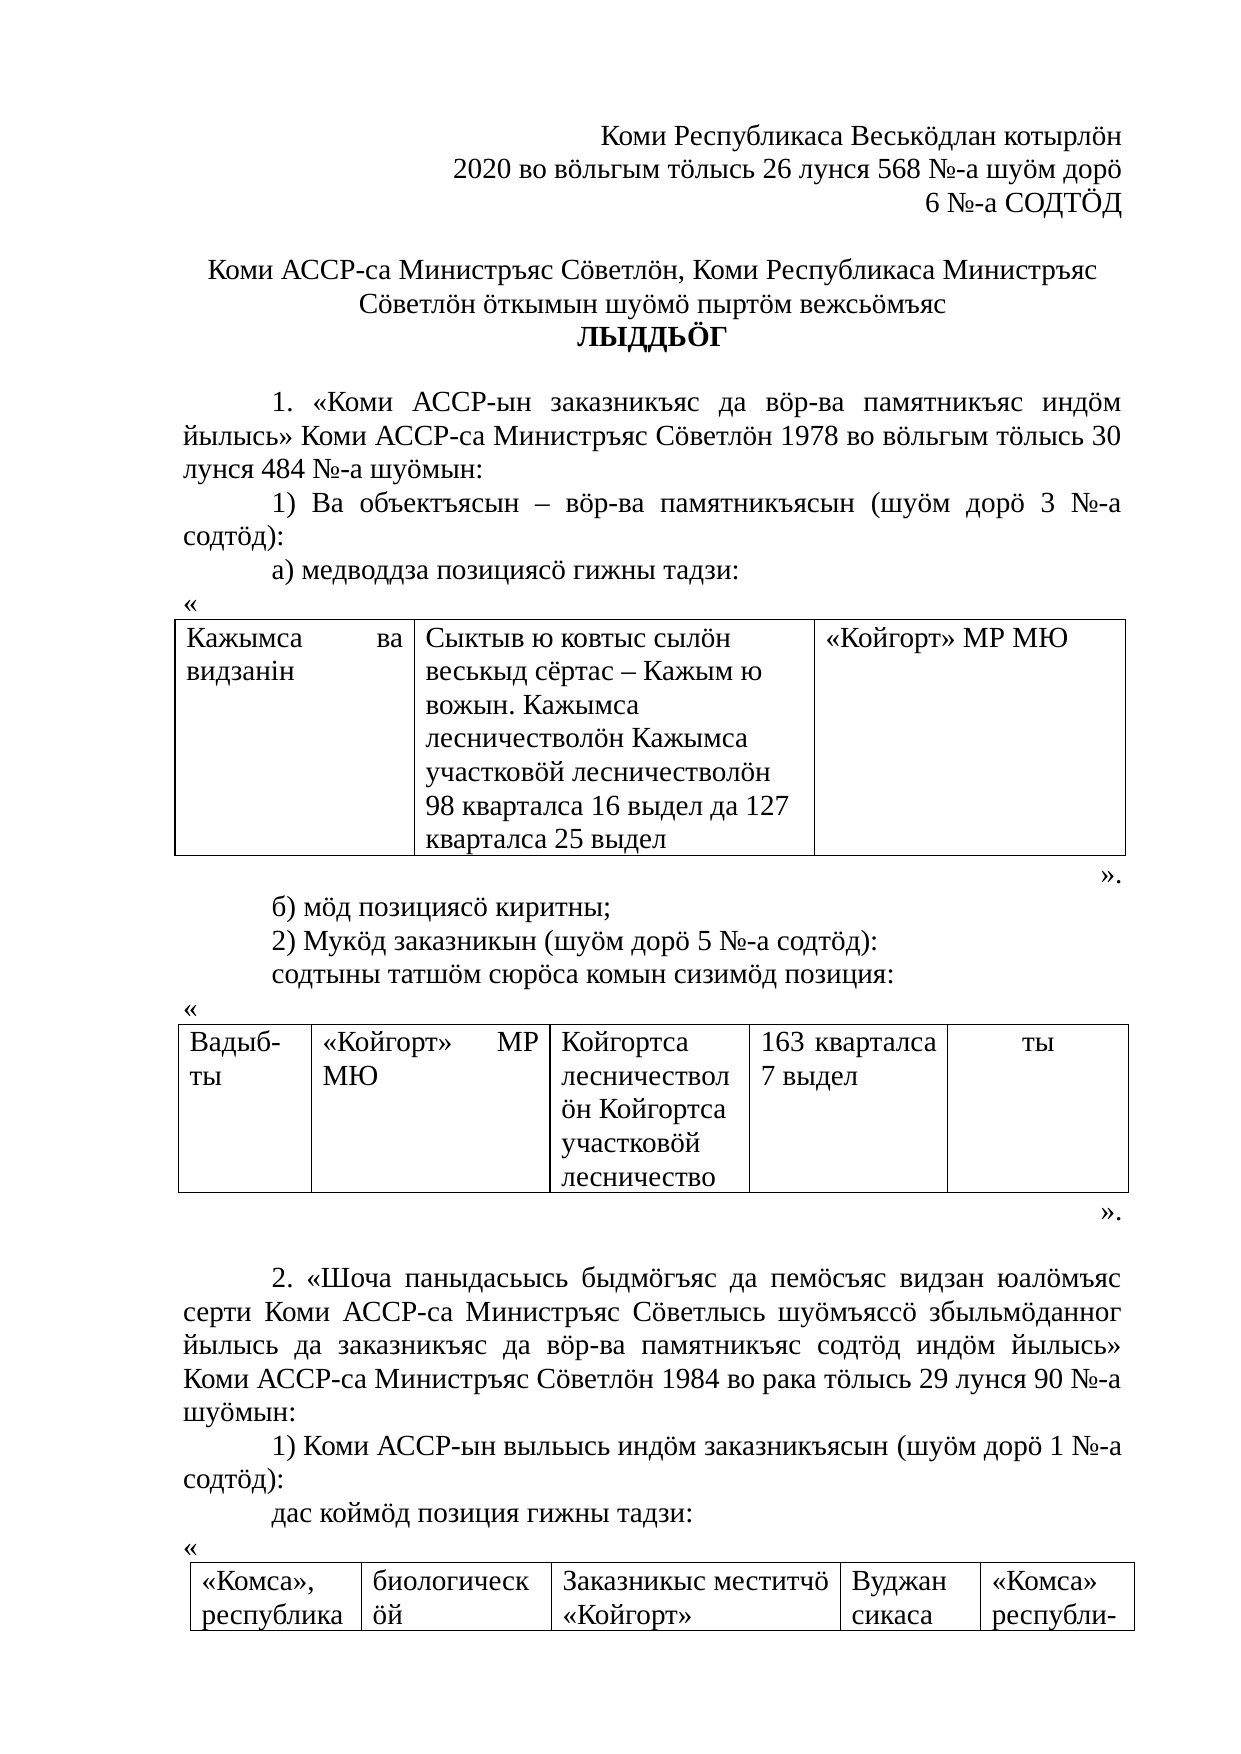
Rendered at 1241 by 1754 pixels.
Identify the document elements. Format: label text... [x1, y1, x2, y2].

text 2. «Шоча паныдасьысь быдмӧгъяс да пемӧсъяс видзан юалӧмъяс серти Коми АССР-са Министръяс Сӧветлысь шуӧмъяссӧ збыльмӧданног йылысь да заказникъяс да вӧр-ва памятникъяс содтӧд индӧм йылысь» Коми АССР-са Министръяс Сӧветлӧн 1984 во рака тӧлысь 29 лунся 90 №-а шуӧмын: [183, 1260, 1122, 1428]
text 2) Мукӧд заказникын (шуӧм дорӧ 5 №-а содтӧд): [183, 923, 1122, 956]
text ЛЫДДЬӦГ [183, 319, 1122, 353]
text « [183, 585, 1122, 619]
text 1) Коми АССР-ын выльысь индӧм заказникъясын (шуӧм дорӧ 1 №-а содтӧд): [183, 1428, 1122, 1495]
text Коми АССР-са Министръяс Сӧветлӧн, Коми Республикаса Министръяс Сӧветлӧн ӧткымын шуӧмӧ пыртӧм вежсьӧмъяс [183, 252, 1122, 319]
text дас коймӧд позиция гижны тадзи: [183, 1495, 1122, 1529]
text а) медводдза позициясӧ гижны тадзи: [183, 552, 1122, 585]
text ». [183, 1193, 1122, 1227]
text 2020 во вӧльгым тӧлысь 26 лунся 568 №-а шуӧм дорӧ [183, 152, 1122, 185]
table_header Вуджан сикаса [841, 1563, 980, 1630]
text « [183, 1529, 1122, 1562]
text « [183, 990, 1122, 1023]
text содтыны татшӧм сюрӧса комын сизимӧд позиция: [183, 956, 1122, 990]
text 1) Ва объектъясын – вӧр-ва памятникъясын (шуӧм дорӧ 3 №-а содтӧд): [183, 485, 1122, 552]
table_header «Койгорт» МР МЮ [815, 620, 1125, 855]
table_header Сыктыв ю ковтыс сылӧн веськыд сёртас – Кажым ю вожын. Кажымса лесничестволӧн Кажымса участковӧй лесничестволӧн 98 кварталса 16 выдел да 127 кварталса 25 выдел [415, 620, 814, 855]
table_header ты [948, 1025, 1128, 1192]
table_header биологическӧй [362, 1563, 551, 1630]
text б) мӧд позициясӧ киритны; [183, 889, 1122, 923]
table_header Заказникыс меститчӧ «Койгорт» [552, 1563, 840, 1630]
text Коми Республикаса Веськӧдлан котырлӧн [183, 118, 1122, 152]
table_header «Комса» республи- [981, 1563, 1134, 1630]
table_header Койгортса лесничестволӧн Койгортса участковӧй лесничество [551, 1025, 749, 1192]
table_header «Койгорт» МР МЮ [312, 1025, 549, 1192]
table_header Кажымса ва видзанін [176, 620, 414, 855]
text 1. «Коми АССР-ын заказникъяс да вӧр-ва памятникъяс индӧм йылысь» Коми АССР-са Министръяс Сӧветлӧн 1978 во вӧльгым тӧлысь 30 лунся 484 №-а шуӧмын: [183, 384, 1122, 485]
text 6 №-а СОДТӦД [183, 185, 1122, 219]
text ». [183, 856, 1122, 889]
table_header 163 кварталса 7 выдел [750, 1025, 947, 1192]
table_header «Комса», республика [191, 1563, 361, 1630]
table_header Вадыб-ты [179, 1025, 311, 1192]
